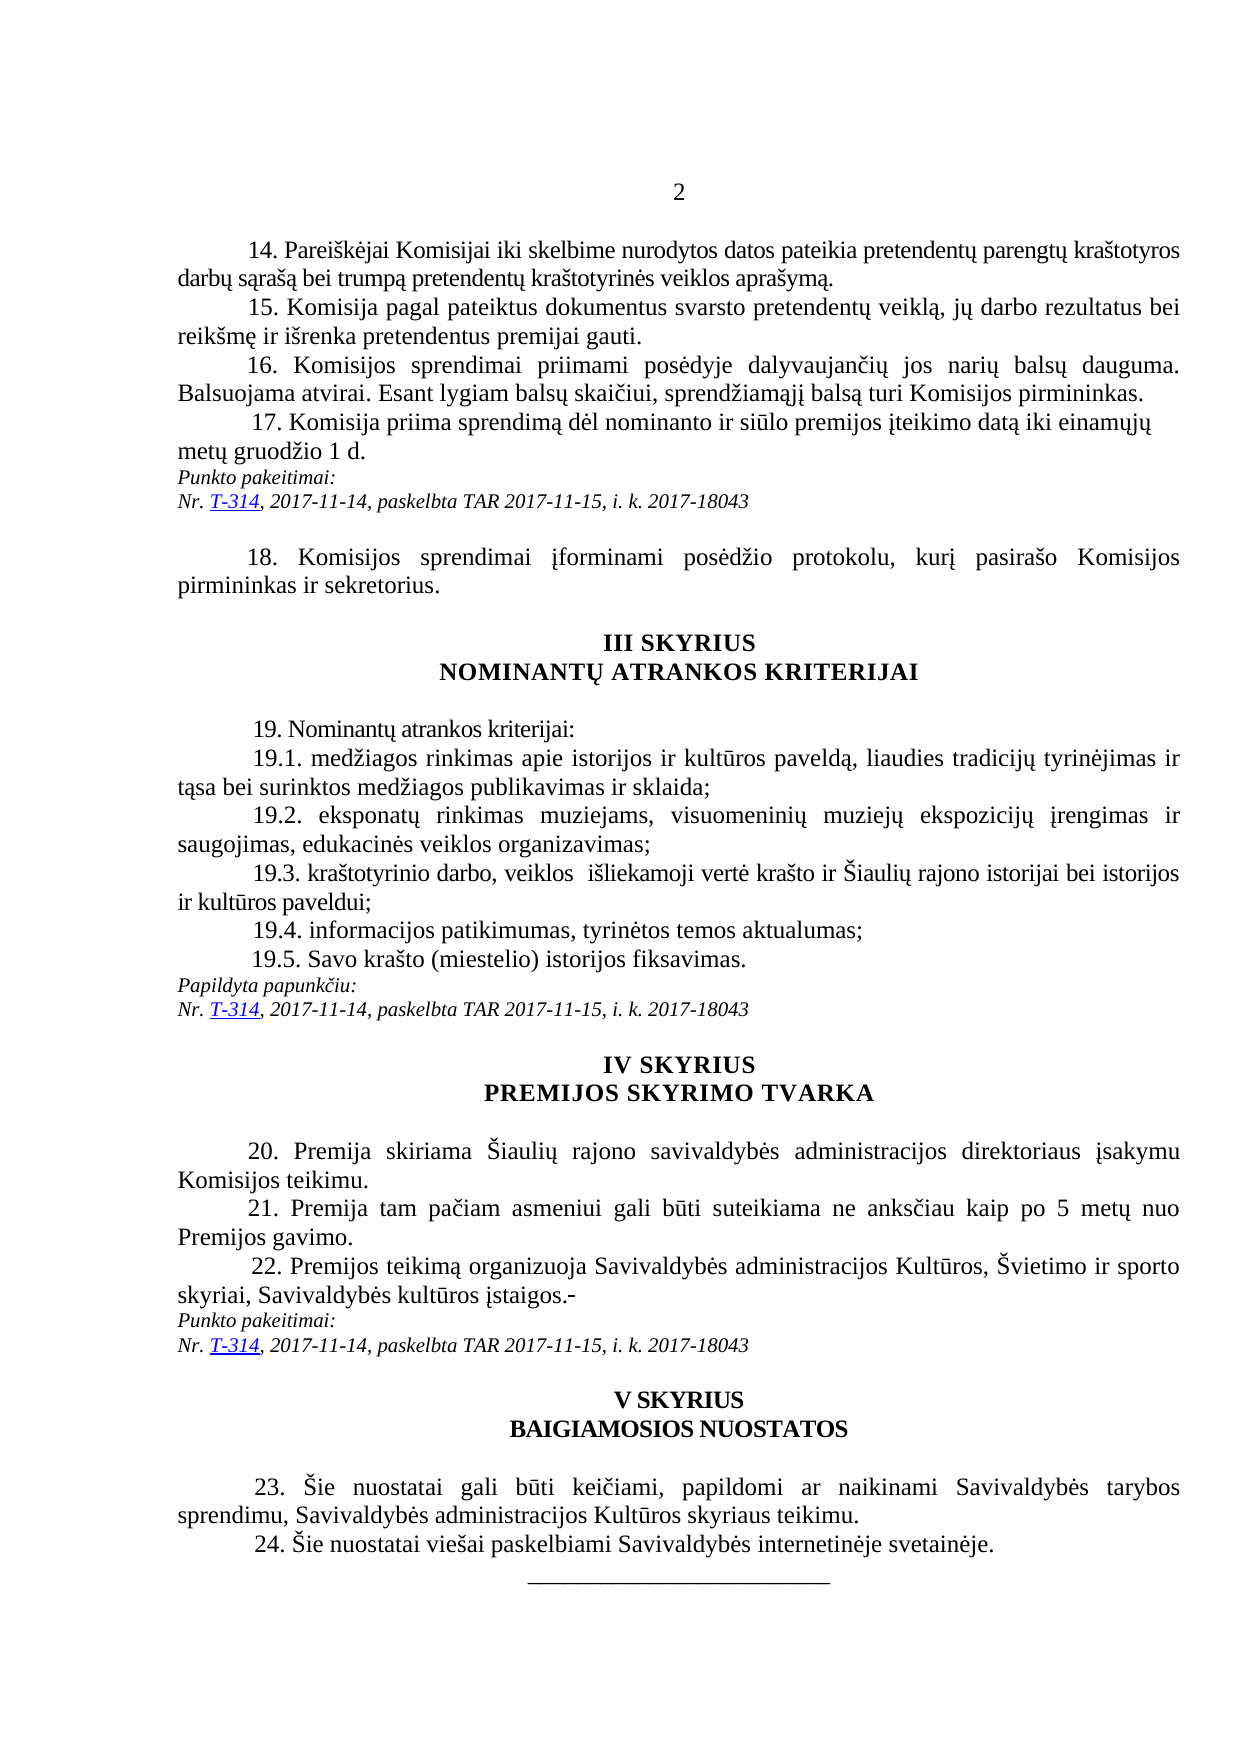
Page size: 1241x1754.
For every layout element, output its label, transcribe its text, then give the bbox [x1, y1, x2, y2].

text 20. Premija skiriama Šiaulių rajono savivaldybės administracijos direktoriaus įsakymu Komisijos teikimu. [177, 1136, 1181, 1193]
text 14. Pareiškėjai Komisijai iki skelbime nurodytos datos pateikia pretendentų parengtų kraštotyros darbų sąrašą bei trumpą pretendentų kraštotyrinės veiklos aprašymą. [177, 235, 1181, 292]
text BAIGIAMOSIOS NUOSTATOS [177, 1414, 1181, 1443]
text 21. Premija tam pačiam asmeniui gali būti suteikiama ne anksčiau kaip po 5 metų nuo Premijos gavimo. [177, 1193, 1181, 1251]
text IV SKYRIUS [177, 1050, 1181, 1078]
text 19.3. kraštotyrinio darbo, veiklos išliekamoji vertė krašto ir Šiaulių rajono istorijai bei istorijos ir kultūros paveldui; [177, 858, 1181, 915]
text III SKYRIUS [177, 628, 1181, 657]
text Punkto pakeitimai: [177, 1308, 1181, 1332]
text 22. Premijos teikimą organizuoja Savivaldybės administracijos Kultūros, Švietimo ir sporto skyriai, Savivaldybės kultūros įstaigos. [177, 1251, 1181, 1308]
text V SKYRIUS [177, 1385, 1181, 1414]
text 19.5. Savo krašto (miestelio) istorijos fiksavimas. [177, 944, 1181, 973]
text 24. Šie nuostatai viešai paskelbiami Savivaldybės internetinėje svetainėje. [177, 1529, 1181, 1558]
text NOMINANTŲ ATRANKOS KRITERIJAI [177, 657, 1181, 685]
text PREMIJOS SKYRIMO TVARKA [177, 1078, 1181, 1107]
text 15. Komisija pagal pateiktus dokumentus svarsto pretendentų veiklą, jų darbo rezultatus bei reikšmę ir išrenka pretendentus premijai gauti. [177, 292, 1181, 350]
text Nr. T-314, 2017-11-14, paskelbta TAR 2017-11-15, i. k. 2017-18043 [177, 1332, 1181, 1357]
text 23. Šie nuostatai gali būti keičiami, papildomi ar naikinami Savivaldybės tarybos sprendimu, Savivaldybės administracijos Kultūros skyriaus teikimu. [177, 1472, 1181, 1529]
text _________________________ [177, 1558, 1181, 1587]
text 19.4. informacijos patikimumas, tyrinėtos temos aktualumas; [217, 915, 1181, 944]
text Papildyta papunkčiu: [177, 973, 1181, 997]
text 19.1. medžiagos rinkimas apie istorijos ir kultūros paveldą, liaudies tradicijų tyrinėjimas ir tąsa bei surinktos medžiagos publikavimas ir sklaida; [177, 743, 1181, 800]
text Nr. T-314, 2017-11-14, paskelbta TAR 2017-11-15, i. k. 2017-18043 [177, 997, 1181, 1021]
text 17. Komisija priima sprendimą dėl nominanto ir siūlo premijos įteikimo datą iki einamųjų metų gruodžio 1 d. [177, 407, 1181, 465]
text 16. Komisijos sprendimai priimami posėdyje dalyvaujančių jos narių balsų dauguma. Balsuojama atvirai. Esant lygiam balsų skaičiui, sprendžiamąjį balsą turi Komisijos pirmininkas. [177, 350, 1181, 407]
text 19. Nominantų atrankos kriterijai: [177, 714, 1181, 743]
text 19.2. eksponatų rinkimas muziejams, visuomeninių muziejų ekspozicijų įrengimas ir saugojimas, edukacinės veiklos organizavimas; [177, 800, 1181, 858]
text Punkto pakeitimai: [177, 465, 1181, 489]
text Nr. T-314, 2017-11-14, paskelbta TAR 2017-11-15, i. k. 2017-18043 [177, 489, 1181, 513]
text 18. Komisijos sprendimai įforminami posėdžio protokolu, kurį pasirašo Komisijos pirmininkas ir sekretorius. [177, 542, 1181, 599]
